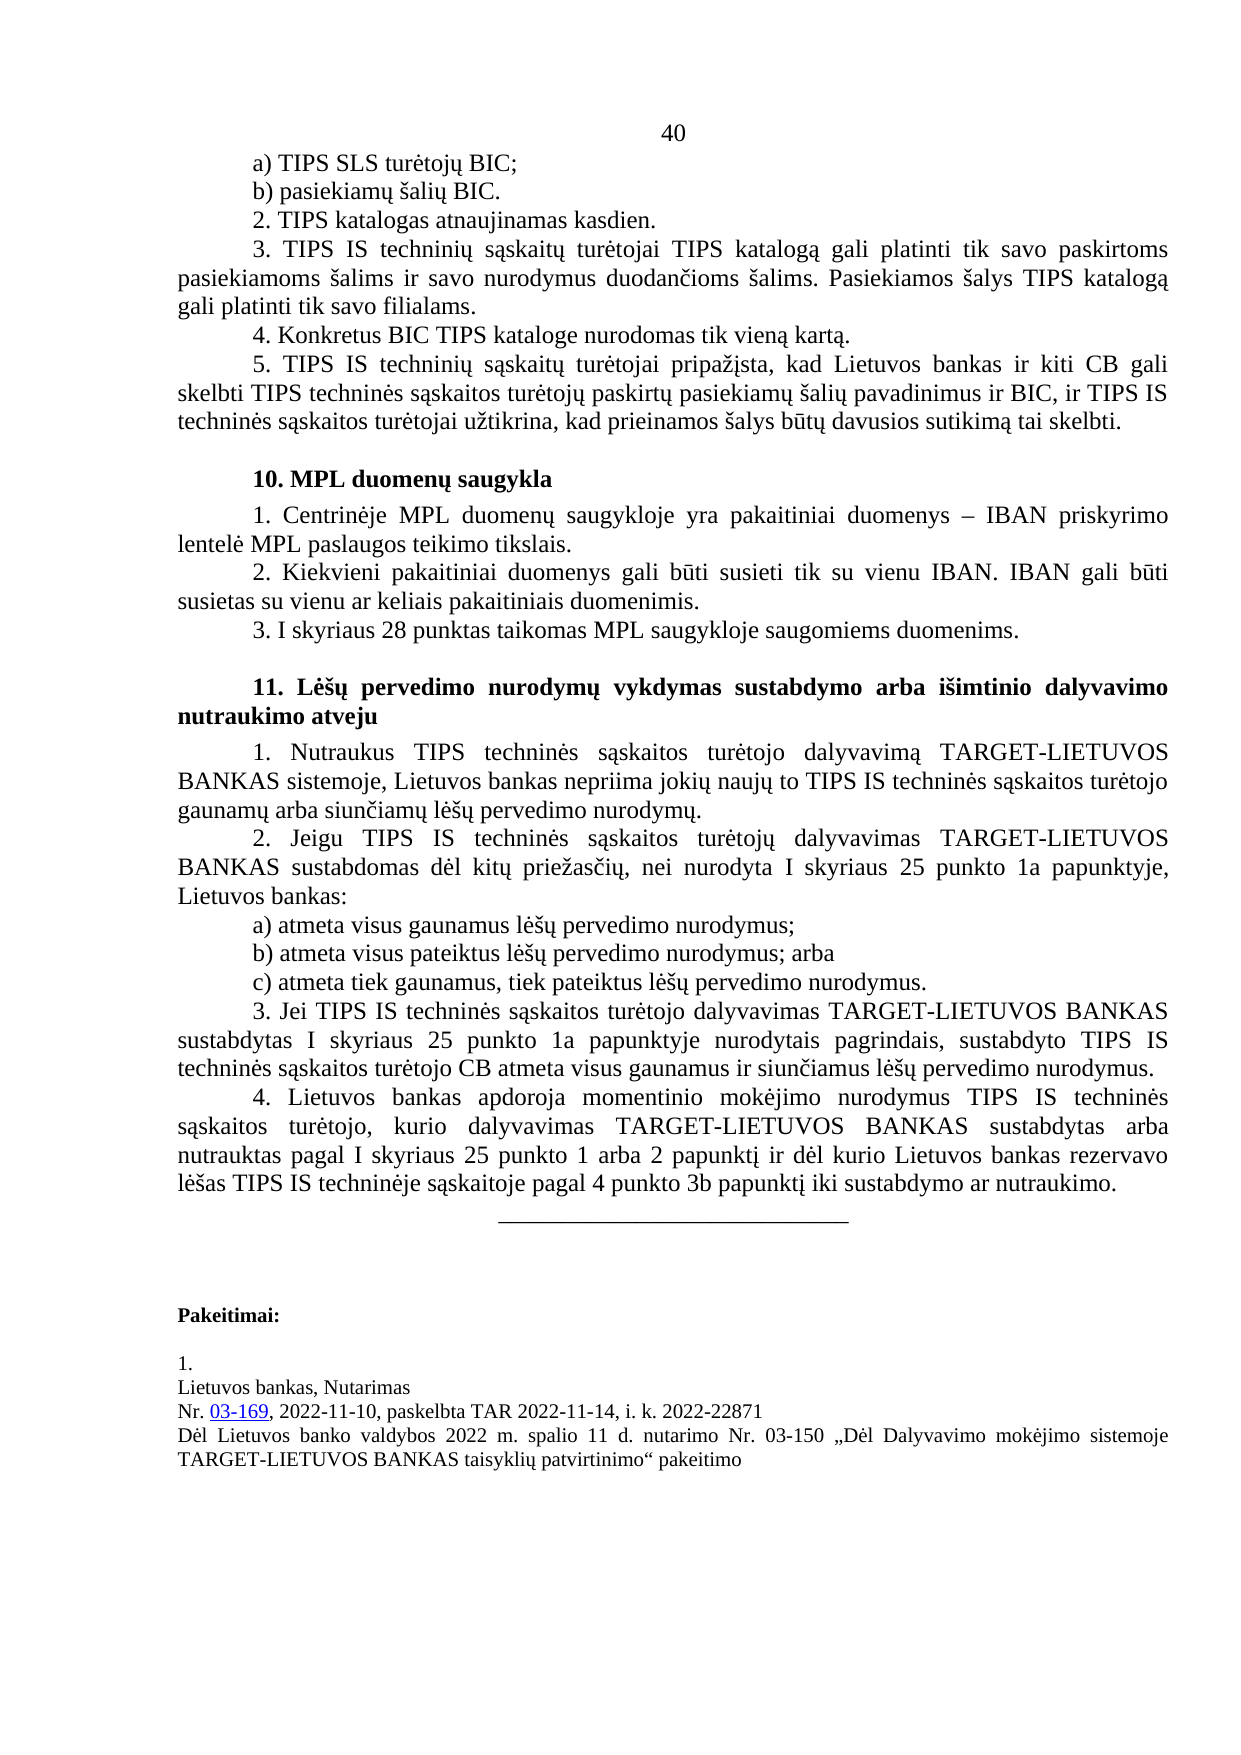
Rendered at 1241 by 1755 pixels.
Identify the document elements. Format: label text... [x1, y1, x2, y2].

text 3. Jei TIPS IS techninės sąskaitos turėtojo dalyvavimas TARGET-LIETUVOS BANKAS sustabdytas I skyriaus 25 punkto 1a papunktyje nurodytais pagrindais, sustabdyto TIPS IS techninės sąskaitos turėtojo CB atmeta visus gaunamus ir siunčiamus lėšų pervedimo nurodymus. [177, 996, 1169, 1082]
text 2. TIPS katalogas atnaujinamas kasdien. [177, 205, 1169, 234]
text a) TIPS SLS turėtojų BIC; [177, 148, 1169, 176]
text 4. Lietuvos bankas apdoroja momentinio mokėjimo nurodymus TIPS IS techninės sąskaitos turėtojo, kurio dalyvavimas TARGET-LIETUVOS BANKAS sustabdytas arba nutrauktas pagal I skyriaus 25 punkto 1 arba 2 papunktį ir dėl kurio Lietuvos bankas rezervavo lėšas TIPS IS techninėje sąskaitoje pagal 4 punkto 3b papunktį iki sustabdymo ar nutraukimo. [177, 1082, 1169, 1197]
text ____________________________ [177, 1197, 1169, 1226]
text 4. Konkretus BIC TIPS kataloge nurodomas tik vieną kartą. [177, 320, 1169, 349]
text 3. I skyriaus 28 punktas taikomas MPL saugykloje saugomiems duomenims. [177, 615, 1169, 644]
text b) pasiekiamų šalių BIC. [177, 176, 1169, 205]
text 2. Jeigu TIPS IS techninės sąskaitos turėtojų dalyvavimas TARGET-LIETUVOS BANKAS sustabdomas dėl kitų priežasčių, nei nurodyta I skyriaus 25 punkto 1a papunktyje, Lietuvos bankas: [177, 823, 1169, 910]
text 11. Lėšų pervedimo nurodymų vykdymas sustabdymo arba išimtinio dalyvavimo nutraukimo atveju [177, 672, 1169, 730]
text a) atmeta visus gaunamus lėšų pervedimo nurodymus; [177, 910, 1169, 938]
text 10. MPL duomenų saugykla [177, 464, 1169, 493]
text 2. Kiekvieni pakaitiniai duomenys gali būti susieti tik su vienu IBAN. IBAN gali būti susietas su vienu ar keliais pakaitiniais duomenimis. [177, 557, 1169, 615]
text 1. [177, 1351, 1169, 1375]
text Pakeitimai: [177, 1303, 1169, 1327]
text Dėl Lietuvos banko valdybos 2022 m. spalio 11 d. nutarimo Nr. 03-150 „Dėl Dalyvavimo mokėjimo sistemoje TARGET-LIETUVOS BANKAS taisyklių patvirtinimo“ pakeitimo [177, 1423, 1169, 1471]
text 1. Nutraukus TIPS techninės sąskaitos turėtojo dalyvavimą TARGET-LIETUVOS BANKAS sistemoje, Lietuvos bankas nepriima jokių naujų to TIPS IS techninės sąskaitos turėtojo gaunamų arba siunčiamų lėšų pervedimo nurodymų. [177, 737, 1169, 823]
text 3. TIPS IS techninių sąskaitų turėtojai TIPS katalogą gali platinti tik savo paskirtoms pasiekiamoms šalims ir savo nurodymus duodančioms šalims. Pasiekiamos šalys TIPS katalogą gali platinti tik savo filialams. [177, 234, 1169, 320]
text 5. TIPS IS techninių sąskaitų turėtojai pripažįsta, kad Lietuvos bankas ir kiti CB gali skelbti TIPS techninės sąskaitos turėtojų paskirtų pasiekiamų šalių pavadinimus ir BIC, ir TIPS IS techninės sąskaitos turėtojai užtikrina, kad prieinamos šalys būtų davusios sutikimą tai skelbti. [177, 349, 1169, 435]
text c) atmeta tiek gaunamus, tiek pateiktus lėšų pervedimo nurodymus. [177, 967, 1169, 996]
text Lietuvos bankas, Nutarimas [177, 1375, 1169, 1399]
text 1. Centrinėje MPL duomenų saugykloje yra pakaitiniai duomenys – IBAN priskyrimo lentelė MPL paslaugos teikimo tikslais. [177, 500, 1169, 557]
text b) atmeta visus pateiktus lėšų pervedimo nurodymus; arba [177, 938, 1169, 967]
text Nr. 03-169, 2022-11-10, paskelbta TAR 2022-11-14, i. k. 2022-22871 [177, 1399, 1169, 1423]
